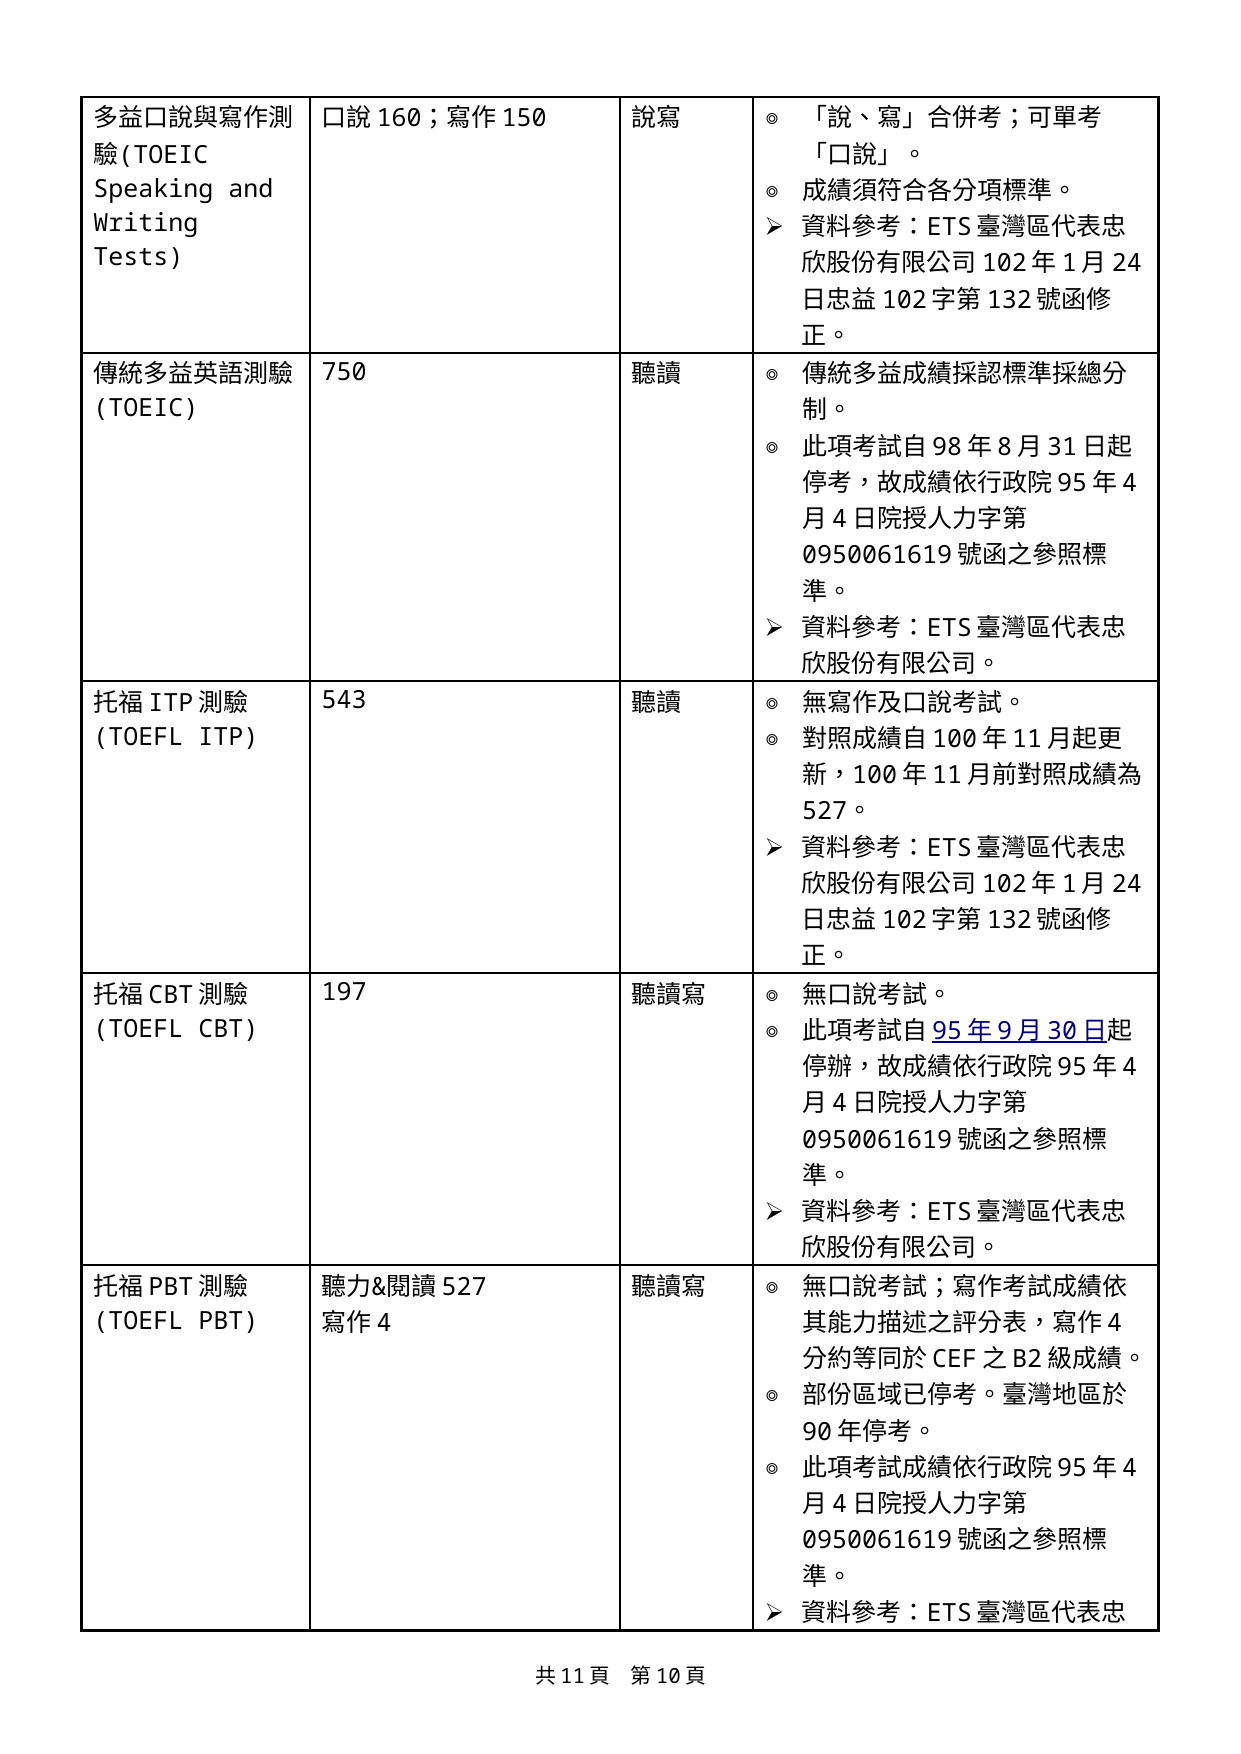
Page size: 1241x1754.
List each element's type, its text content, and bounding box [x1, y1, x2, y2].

table_cell 無口說考試。 此項考試自95年9月30日起停辦，故成績依行政院95年4月4日院授人力字第0950061619號函之參照標準。 資料參考：ETS臺灣區代表忠欣股份有限公司。 [754, 974, 1157, 1264]
table_cell 傳統多益英語測驗(TOEIC) [83, 354, 309, 680]
table_cell 聽讀寫 [621, 1266, 752, 1629]
table_cell 托福CBT測驗(TOEFL CBT) [83, 974, 309, 1264]
table_cell 聽力&閱讀527 寫作4 [311, 1266, 619, 1629]
table_cell 750 [311, 354, 619, 680]
table_cell 聽讀 [621, 354, 752, 680]
table_cell 197 [311, 974, 619, 1264]
table_cell 聽讀 [621, 682, 752, 972]
table_cell 無寫作及口說考試。 對照成績自100年11月起更新，100年11月前對照成績為527。 資料參考：ETS臺灣區代表忠欣股份有限公司102年1月24日忠益102字第132號函修正。 [754, 682, 1157, 972]
table_cell 543 [311, 682, 619, 972]
table_cell 無口說考試；寫作考試成績依其能力描述之評分表，寫作4分約等同於CEF之B2級成績。 部份區域已停考。臺灣地區於90年停考。 此項考試成績依行政院95年4月4日院授人力字第0950061619號函之參照標準。 資料參考：ETS臺灣區代表忠 [754, 1266, 1157, 1629]
table_cell 托福PBT測驗(TOEFL PBT) [83, 1266, 309, 1629]
table_cell 聽讀寫 [621, 974, 752, 1264]
table_cell 傳統多益成績採認標準採總分制。 此項考試自98年8月31日起停考，故成績依行政院95年4月4日院授人力字第0950061619號函之參照標準。 資料參考：ETS臺灣區代表忠欣股份有限公司。 [754, 354, 1157, 680]
table_cell 「說、寫」合併考；可單考「口說」。 成績須符合各分項標準。 資料參考：ETS臺灣區代表忠欣股份有限公司102年1月24日忠益102字第132號函修正。 [754, 98, 1157, 352]
table_cell 口說160；寫作150 [311, 98, 619, 352]
table_cell 托福ITP測驗 (TOEFL ITP) [83, 682, 309, 972]
table_cell 說寫 [621, 98, 752, 352]
table_cell 多益口說與寫作測驗(TOEIC Speaking and Writing Tests) [83, 98, 309, 352]
